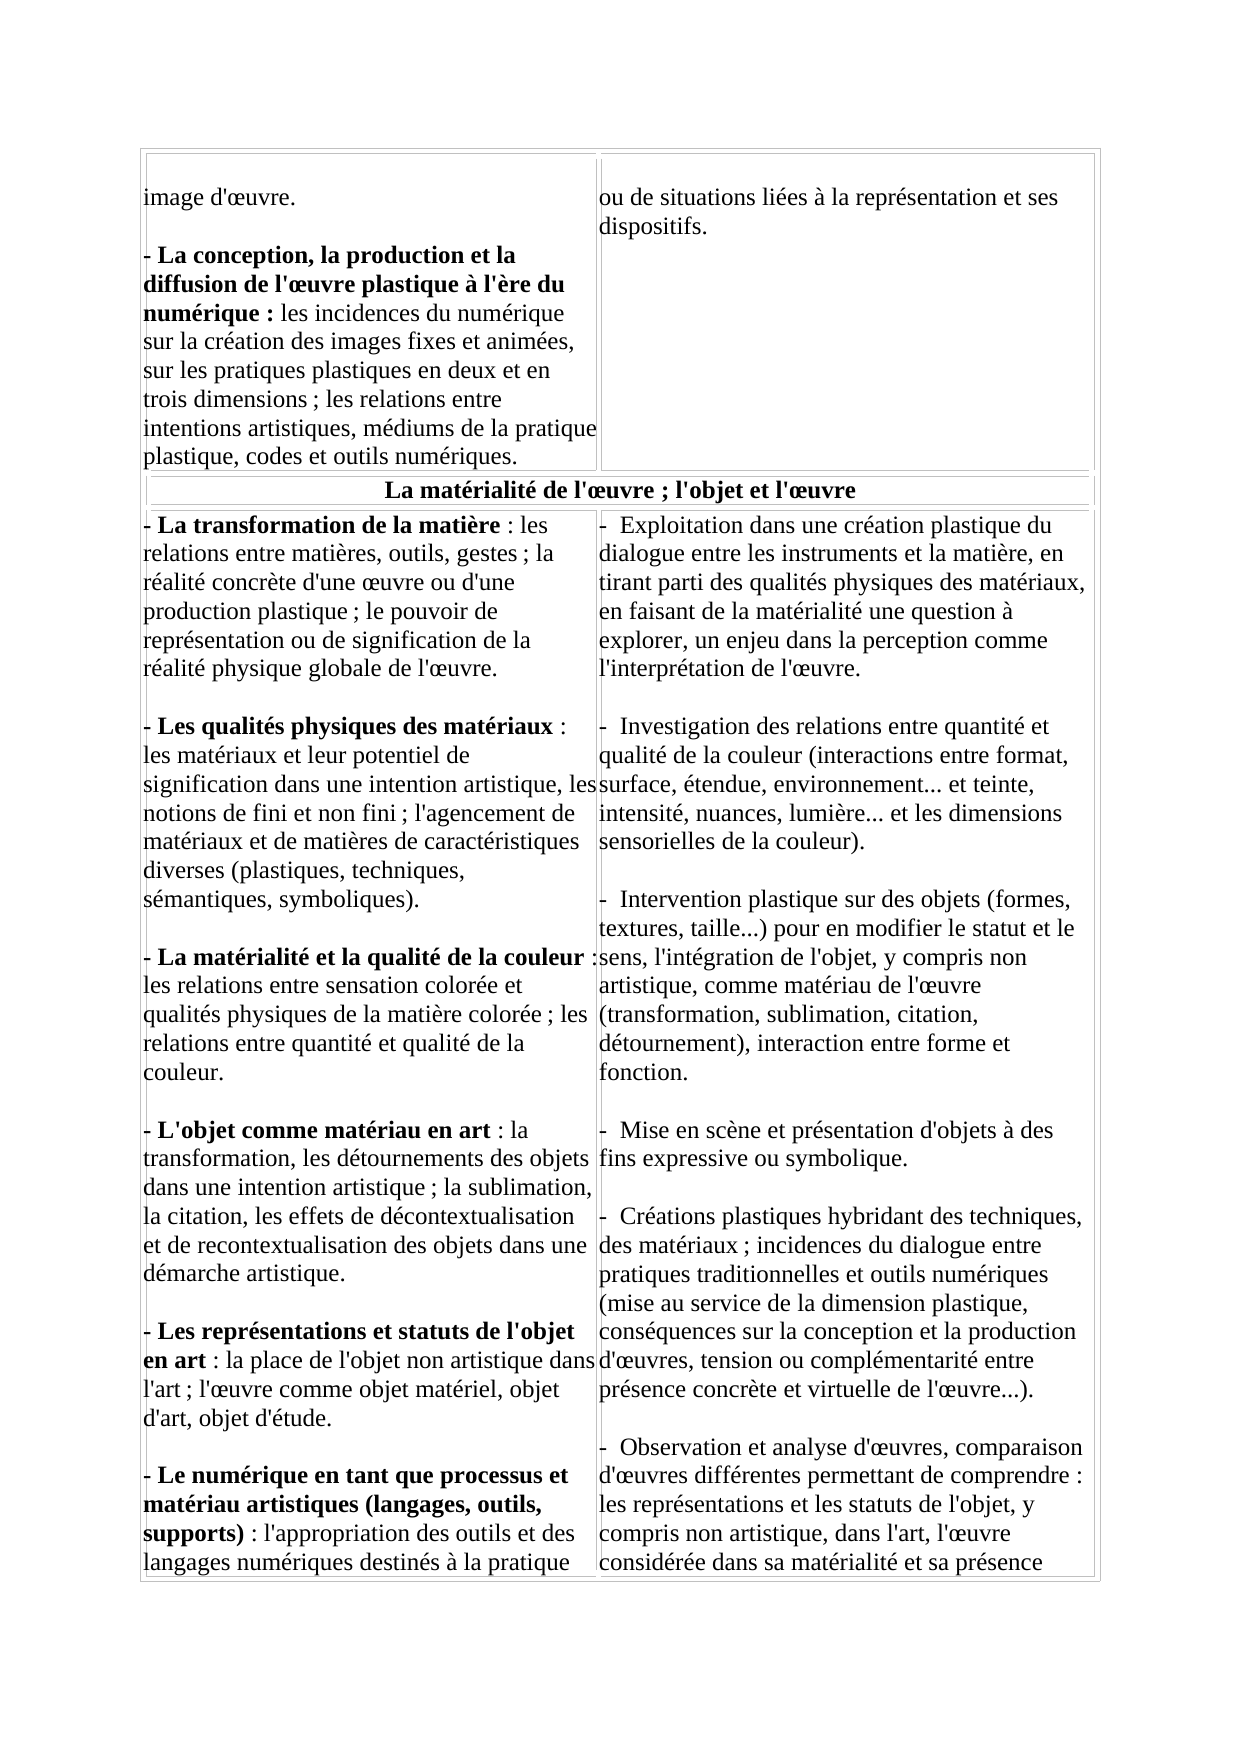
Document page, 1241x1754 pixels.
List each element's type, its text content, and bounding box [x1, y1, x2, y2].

table_cell ou de situations liées à la représentation et ses dispositifs. [599, 149, 1097, 470]
table_cell image d'œuvre. - La conception, la production et la diffusion de l'œuvre plastique à l'ère du numérique : les incidences du numérique sur la création des images fixes et animées, sur les pratiques plastiques en deux et en trois dimensions ; les relations entre intentions artistiques, médiums de la pratique plastique, codes et outils numériques. [143, 149, 599, 470]
table_cell La matérialité de l'œuvre ; l'objet et l'œuvre [143, 470, 1097, 504]
table_cell - Exploitation dans une création plastique du dialogue entre les instruments et la matière, en tirant parti des qualités physiques des matériaux, en faisant de la matérialité une question à explorer, un enjeu dans la perception comme l'interprétation de l'œuvre. - Investigation des relations entre quantité et qualité de la couleur (interactions entre format, surface, étendue, environnement... et teinte, intensité, nuances, lumière... et les dimensions sensorielles de la couleur). - Intervention plastique sur des objets (formes, textures, taille...) pour en modifier le statut et le sens, l'intégration de l'objet, y compris non artistique, comme matériau de l'œuvre (transformation, sublimation, citation, détournement), interaction entre forme et fonction. - Mise en scène et présentation d'objets à des fins expressive ou symbolique. - Créations plastiques hybridant des techniques, des matériaux ; incidences du dialogue entre pratiques traditionnelles et outils numériques (mise au service de la dimension plastique, conséquences sur la conception et la production d'œuvres, tension ou complémentarité entre présence concrète et virtuelle de l'œuvre...). - Observation et analyse d'œuvres, comparaison d'œuvres différentes permettant de comprendre : les représentations et les statuts de l'objet, y compris non artistique, dans l'art, l'œuvre considérée dans sa matérialité et sa présence [599, 504, 1097, 1576]
table_cell - La transformation de la matière : les relations entre matières, outils, gestes ; la réalité concrète d'une œuvre ou d'une production plastique ; le pouvoir de représentation ou de signification de la réalité physique globale de l'œuvre. - Les qualités physiques des matériaux : les matériaux et leur potentiel de signification dans une intention artistique, les notions de fini et non fini ; l'agencement de matériaux et de matières de caractéristiques diverses (plastiques, techniques, sémantiques, symboliques). - La matérialité et la qualité de la couleur : les relations entre sensation colorée et qualités physiques de la matière colorée ; les relations entre quantité et qualité de la couleur. - L'objet comme matériau en art : la transformation, les détournements des objets dans une intention artistique ; la sublimation, la citation, les effets de décontextualisation et de recontextualisation des objets dans une démarche artistique. - Les représentations et statuts de l'objet en art : la place de l'objet non artistique dans l'art ; l'œuvre comme objet matériel, objet d'art, objet d'étude. - Le numérique en tant que processus et matériau artistiques (langages, outils, supports) : l'appropriation des outils et des langages numériques destinés à la pratique [143, 504, 599, 1576]
